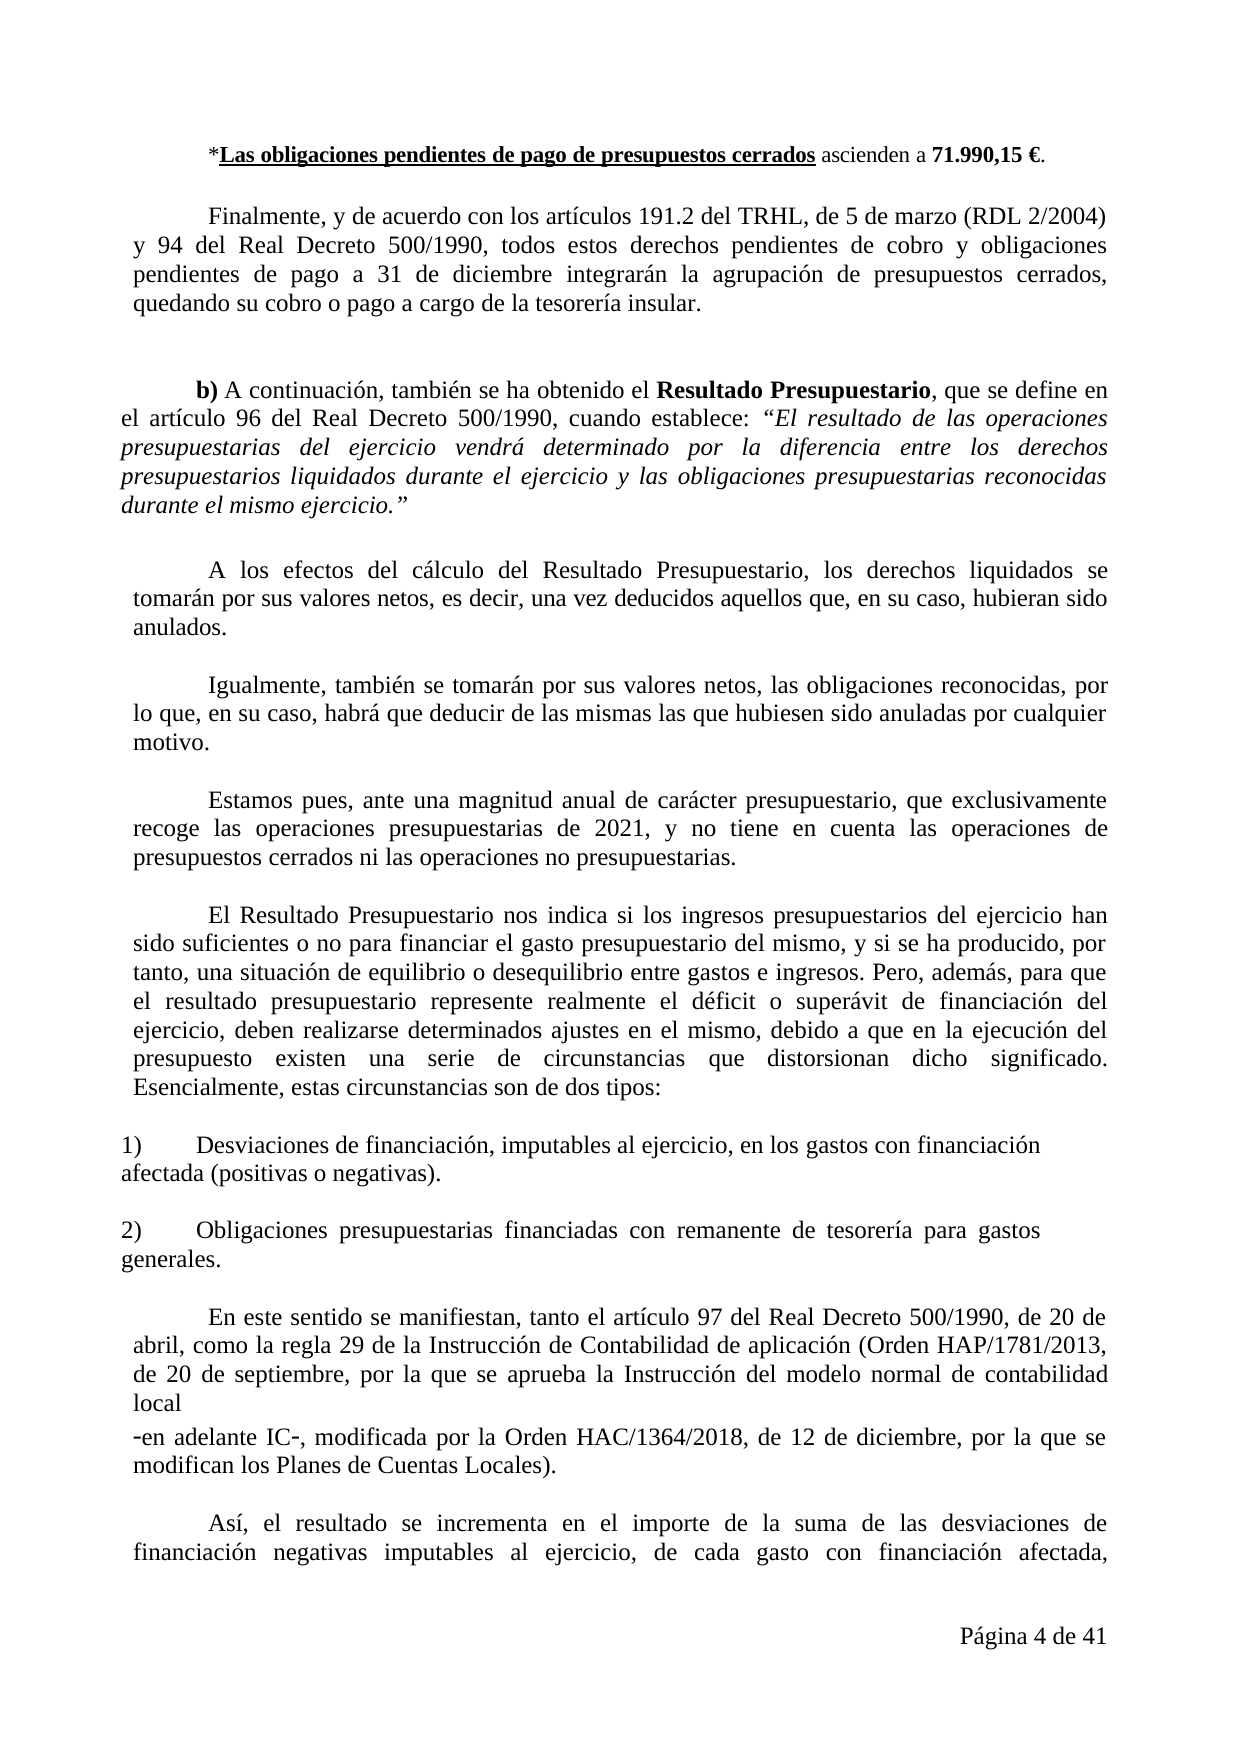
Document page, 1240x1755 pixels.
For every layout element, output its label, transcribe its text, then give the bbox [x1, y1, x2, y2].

text Igualmente, también se tomarán por sus valores netos, las obligaciones reconocidas, por lo que, en su caso, habrá que deducir de las mismas las que hubiesen sido anuladas por cualquier motivo. [133, 670, 1108, 756]
text El Resultado Presupuestario nos indica si los ingresos presupuestarios del ejercicio han sido suficientes o no para financiar el gasto presupuestario del mismo, y si se ha producido, por tanto, una situación de equilibrio o desequilibrio entre gastos e ingresos. Pero, además, para que el resultado presupuestario represente realmente el déficit o superávit de financiación del ejercicio, deben realizarse determinados ajustes en el mismo, debido a que en la ejecución del presupuesto existen una serie de circunstancias que distorsionan dicho significado. Esencialmente, estas circunstancias son de dos tipos: [133, 900, 1108, 1101]
list Obligaciones presupuestarias financiadas con remanente de tesorería para gastos generales. [121, 1216, 1108, 1273]
text Así, el resultado se incrementa en el importe de la suma de las desviaciones de financiación negativas imputables al ejercicio, de cada gasto con financiación afectada, [133, 1508, 1108, 1566]
text -en adelante IC-, modificada por la Orden HAC/1364/2018, de 12 de diciembre, por la que se modifican los Planes de Cuentas Locales). [133, 1418, 1108, 1479]
text A los efectos del cálculo del Resultado Presupuestario, los derechos liquidados se tomarán por sus valores netos, es decir, una vez deducidos aquellos que, en su caso, hubieran sido anulados. [133, 555, 1108, 641]
text En este sentido se manifiestan, tanto el artículo 97 del Real Decreto 500/1990, de 20 de abril, como la regla 29 de la Instrucción de Contabilidad de aplicación (Orden HAP/1781/2013, de 20 de septiembre, por la que se aprueba la Instrucción del modelo normal de contabilidad local [133, 1302, 1108, 1417]
list Desviaciones de financiación, imputables al ejercicio, en los gastos con financiación afectada (positivas o negativas). [121, 1130, 1108, 1187]
text *Las obligaciones pendientes de pago de presupuestos cerrados ascienden a 71.990,15 €. [208, 141, 1181, 167]
list A continuación, también se ha obtenido el Resultado Presupuestario, que se define en el artículo 96 del Real Decreto 500/1990, cuando establece: “El resultado de las operaciones presupuestarias del ejercicio vendrá determinado por la diferencia entre los derechos presupuestarios liquidados durante el ejercicio y las obligaciones presupuestarias reconocidas durante el mismo ejercicio.” [121, 375, 1108, 518]
text Finalmente, y de acuerdo con los artículos 191.2 del TRHL, de 5 de marzo (RDL 2/2004) y 94 del Real Decreto 500/1990, todos estos derechos pendientes de cobro y obligaciones pendientes de pago a 31 de diciembre integrarán la agrupación de presupuestos cerrados, quedando su cobro o pago a cargo de la tesorería insular. [133, 201, 1108, 316]
text Estamos pues, ante una magnitud anual de carácter presupuestario, que exclusivamente recoge las operaciones presupuestarias de 2021, y no tiene en cuenta las operaciones de presupuestos cerrados ni las operaciones no presupuestarias. [133, 785, 1108, 871]
